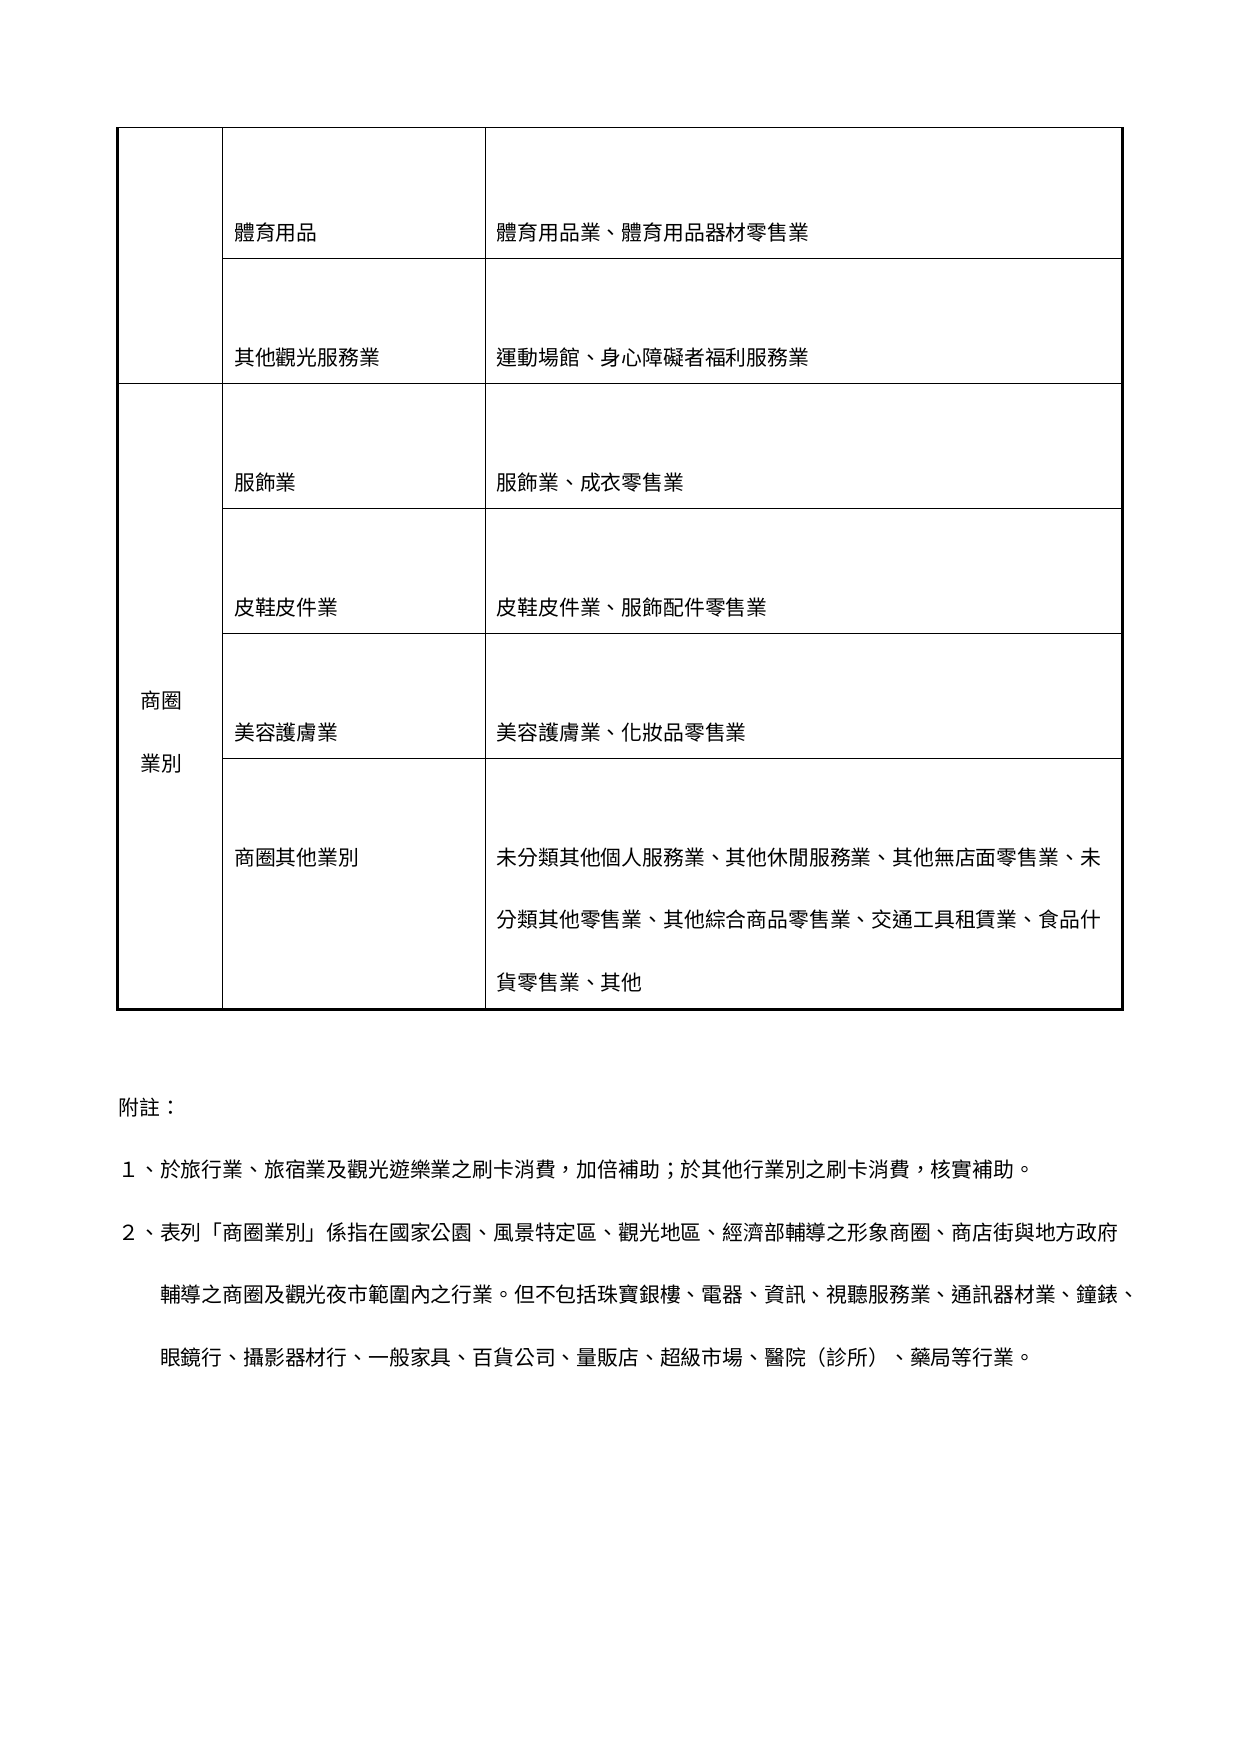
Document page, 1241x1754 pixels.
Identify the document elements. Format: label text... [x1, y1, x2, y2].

table_cell 服飾業 [223, 384, 485, 508]
text ２、表列「商圈業別」係指在國家公園、風景特定區、觀光地區、經濟部輔導之形象商圈、商店街與地方政府輔導之商圈及觀光夜市範圍內之行業。但不包括珠寶銀樓、電器、資訊、視聽服務業、通訊器材業、鐘錶、眼鏡行、攝影器材行、一般家具、百貨公司、量販店、超級市場、醫院（診所）、藥局等行業。 [118, 1189, 1122, 1377]
table_cell 未分類其他個人服務業、其他休閒服務業、其他無店面零售業、未分類其他零售業、其他綜合商品零售業、交通工具租賃業、食品什貨零售業、其他 [486, 759, 1121, 1008]
table_cell 商圈業別 [119, 384, 222, 1008]
table_cell 體育用品業、體育用品器材零售業 [486, 128, 1121, 258]
text １、於旅行業、旅宿業及觀光遊樂業之刷卡消費，加倍補助；於其他行業別之刷卡消費，核實補助。 [118, 1127, 1122, 1189]
table_cell 皮鞋皮件業、服飾配件零售業 [486, 509, 1121, 633]
table_cell 商圈其他業別 [223, 759, 485, 1008]
table_cell [119, 128, 222, 383]
text 附註： [118, 1064, 1122, 1127]
table_cell 皮鞋皮件業 [223, 509, 485, 633]
table_cell 其他觀光服務業 [223, 259, 485, 383]
table_cell 美容護膚業 [223, 634, 485, 758]
table_cell 美容護膚業、化妝品零售業 [486, 634, 1121, 758]
table_cell 服飾業、成衣零售業 [486, 384, 1121, 508]
table_cell 運動場館、身心障礙者福利服務業 [486, 259, 1121, 383]
table_cell 體育用品 [223, 128, 485, 258]
